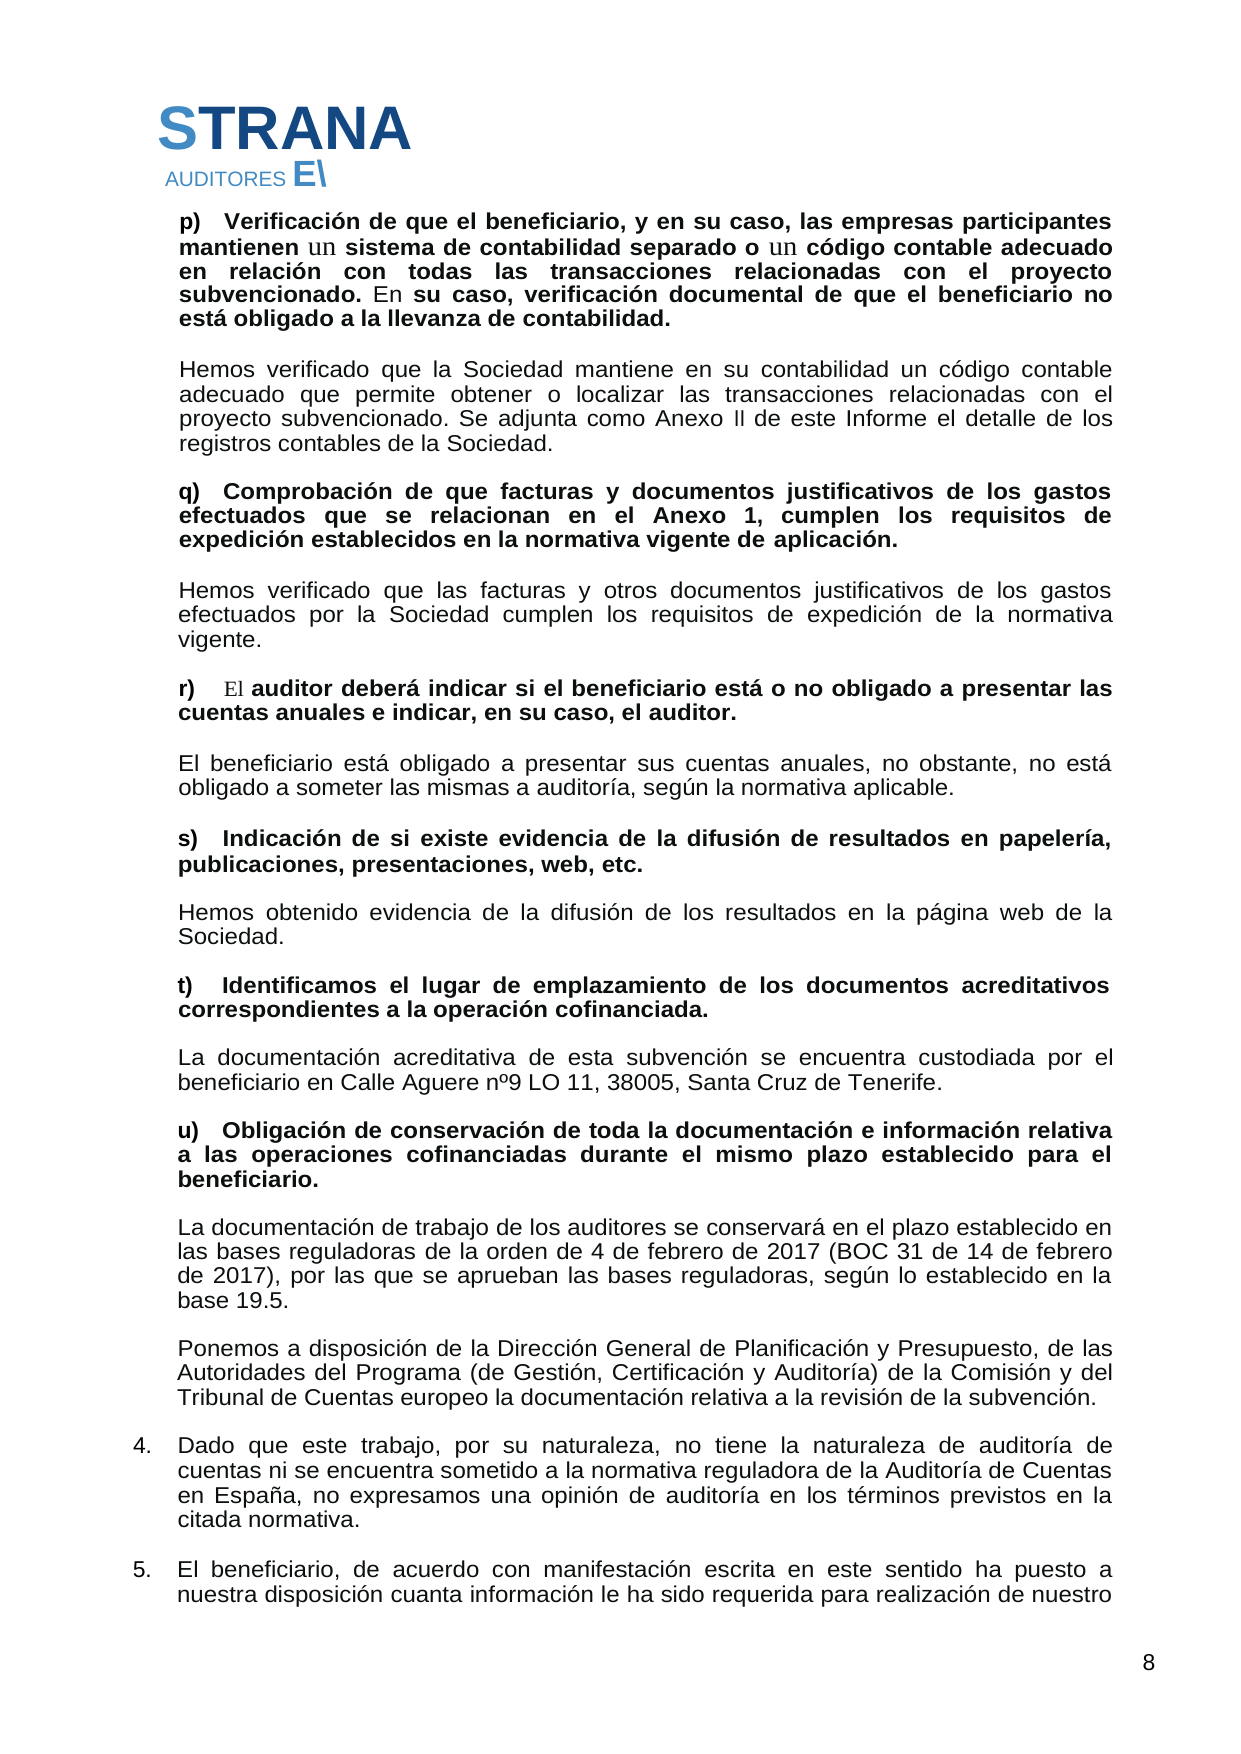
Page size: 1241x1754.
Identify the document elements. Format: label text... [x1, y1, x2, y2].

text AUDITORES E\ [165, 161, 1151, 193]
text Hemos verificado que las facturas y otros documentos justificativos de los gastos efectuados por la Sociedad cumplen los requisitos de expedición de la normativa vigente. [178, 579, 1113, 652]
list Verificación de que el beneficiario, y en su caso, las empresas participantes mantienen un sistema de contabilidad separado o un código contable adecuado en relación con todas las transacciones relacionadas con el proyecto subvencionado. En su caso, verificación documental de que el beneficiario no está obligado a la llevanza de contabilidad. [179, 211, 1114, 331]
list El beneficiario, de acuerdo con manifestación escrita en este sentido ha puesto a nuestra disposición cuanta información le ha sido requerida para realización de nuestro [133, 1557, 1112, 1607]
subtitle STRANA [157, 101, 1151, 161]
list Obligación de conservación de toda la documentación e información relativa a las operaciones cofinanciadas durante el mismo plazo establecido para el beneficiario. [177, 1119, 1113, 1192]
list Identificamos el lugar de emplazamiento de los documentos acreditativos correspondientes a la operación cofinanciada. [177, 974, 1111, 1022]
text El beneficiario está obligado a presentar sus cuentas anuales, no obstante, no está obligado a someter las mismas a auditoría, según la normativa aplicable. [178, 752, 1113, 800]
list Indicación de si existe evidencia de la difusión de resultados en papelería, publicaciones, presentaciones, web, etc. [178, 827, 1113, 877]
text La documentación acreditativa de esta subvención se encuentra custodiada por el beneficiario en Calle Aguere nº9 LO 11, 38005, Santa Cruz de Tenerife. [177, 1046, 1114, 1095]
list El auditor deberá indicar si el beneficiario está o no obligado a presentar las cuentas anuales e indicar, en su caso, el auditor. [178, 677, 1114, 725]
text La documentación de trabajo de los auditores se conservará en el plazo establecido en las bases reguladoras de la orden de 4 de febrero de 2017 (BOC 31 de 14 de febrero de 2017), por las que se aprueban las bases reguladoras, según lo establecido en la base 19.5. [177, 1216, 1114, 1313]
text Hemos verificado que la Sociedad mantiene en su contabilidad un código contable adecuado que permite obtener o localizar las transacciones relacionadas con el proyecto subvencionado. Se adjunta como Anexo II de este Informe el detalle de los registros contables de la Sociedad. [179, 358, 1113, 456]
text Hemos obtenido evidencia de la difusión de los resultados en la página web de la Sociedad. [178, 901, 1114, 949]
list Dado que este trabajo, por su naturaleza, no tiene la naturaleza de auditoría de cuentas ni se encuentra sometido a la normativa reguladora de la Auditoría de Cuentas en España, no expresamos una opinión de auditoría en los términos previstos en la citada normativa. [133, 1434, 1113, 1533]
list Comprobación de que facturas y documentos justificativos de los gastos efectuados que se relacionan en el Anexo 1, cumplen los requisitos de expedición establecidos en la normativa vigente de aplicación. [178, 480, 1113, 553]
text Ponemos a disposición de la Dirección General de Planificación y Presupuesto, de las Autoridades del Programa (de Gestión, Certificación y Auditoría) de la Comisión y del Tribunal de Cuentas europeo la documentación relativa a la revisión de la subvención. [177, 1337, 1114, 1410]
